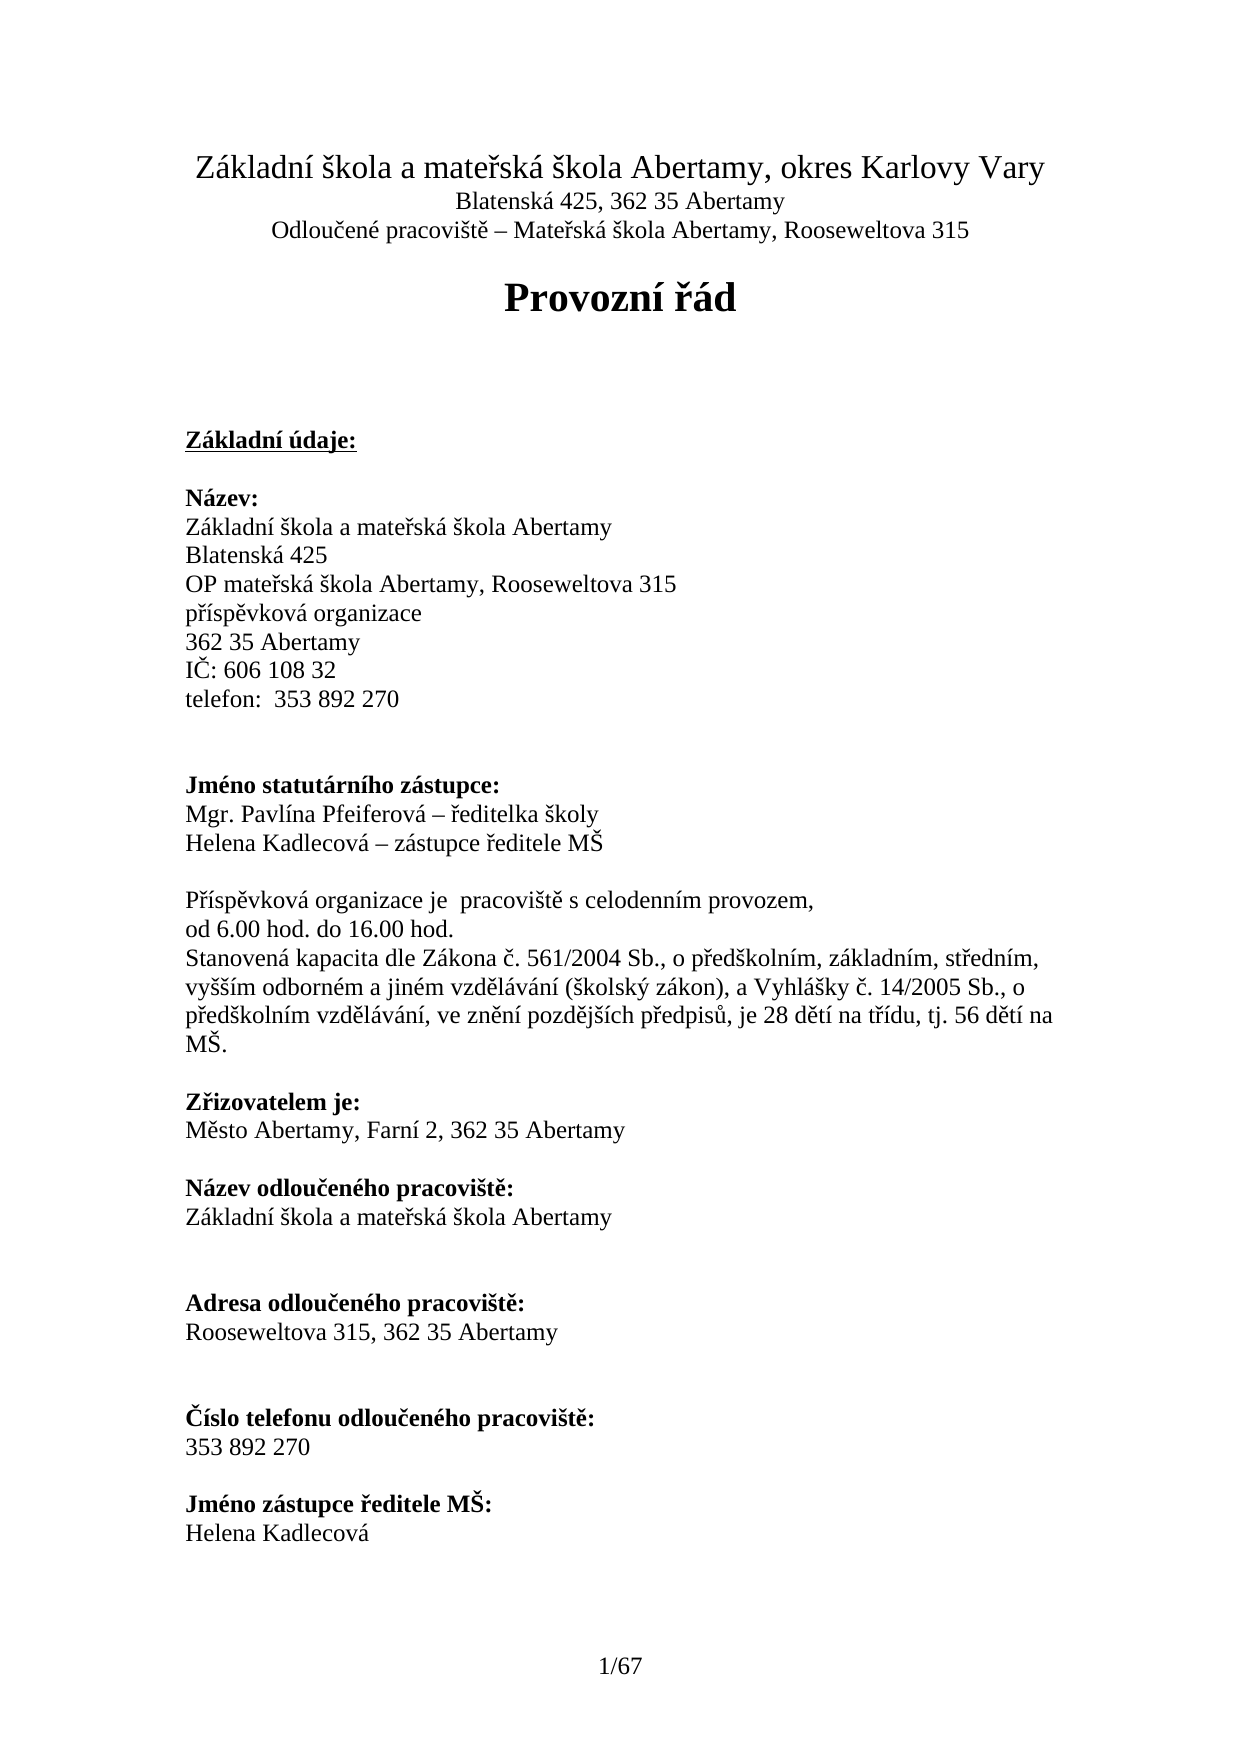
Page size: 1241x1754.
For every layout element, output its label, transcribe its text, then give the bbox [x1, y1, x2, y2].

subtitle Helena Kadlecová [148, 1518, 1092, 1547]
subtitle Provozní řád [148, 272, 1092, 320]
text IČ: 606 108 32 [185, 656, 1092, 684]
subtitle Základní škola a mateřská škola Abertamy, okres Karlovy Vary [148, 148, 1092, 186]
subtitle Mgr. Pavlína Pfeiferová – ředitelka školy [148, 799, 1092, 828]
subtitle Základní škola a mateřská škola Abertamy [148, 1202, 1092, 1231]
subtitle Rooseweltova 315, 362 35 Abertamy [148, 1317, 1092, 1346]
text od 6.00 hod. do 16.00 hod. [185, 914, 1092, 943]
text OP mateřská škola Abertamy, Rooseweltova 315 [148, 569, 1092, 598]
subtitle Název odloučeného pracoviště: [185, 1173, 1092, 1202]
text Helena Kadlecová – zástupce ředitele MŠ [148, 828, 1092, 857]
subtitle Město Abertamy, Farní 2, 362 35 Abertamy [148, 1116, 1092, 1144]
subtitle Základní škola a mateřská škola Abertamy [148, 512, 1092, 541]
text 353 892 270 [148, 1432, 1092, 1461]
text příspěvková organizace [185, 598, 1092, 627]
subtitle Název: [185, 483, 1092, 512]
text Příspěvková organizace je pracoviště s celodenním provozem, [185, 886, 1092, 914]
subtitle Jméno statutárního zástupce: [185, 771, 1092, 799]
text Blatenská 425 [148, 541, 1092, 569]
text 362 35 Abertamy [185, 627, 1092, 656]
subtitle Číslo telefonu odloučeného pracoviště: [185, 1403, 1092, 1432]
subtitle Základní údaje: [185, 426, 1092, 454]
subtitle Zřizovatelem je: [185, 1087, 1092, 1116]
text Stanovená kapacita dle Zákona č. 561/2004 Sb., o předškolním, základním, středním, vyšším odborném a jiném vzdělávání (školský zákon), a Vyhlášky č. 14/2005 Sb., o předškolním vzdělávání, ve znění pozdějších předpisů, je 28 dětí na třídu, tj. 56 dětí na MŠ. [185, 943, 1092, 1058]
text telefon: 353 892 270 [185, 684, 1092, 713]
subtitle Blatenská 425, 362 35 Abertamy [148, 186, 1092, 215]
subtitle Jméno zástupce ředitele MŠ: [148, 1489, 1092, 1518]
subtitle Adresa odloučeného pracoviště: [185, 1288, 1092, 1317]
subtitle Odloučené pracoviště – Mateřská škola Abertamy, Rooseweltova 315 [148, 215, 1092, 243]
